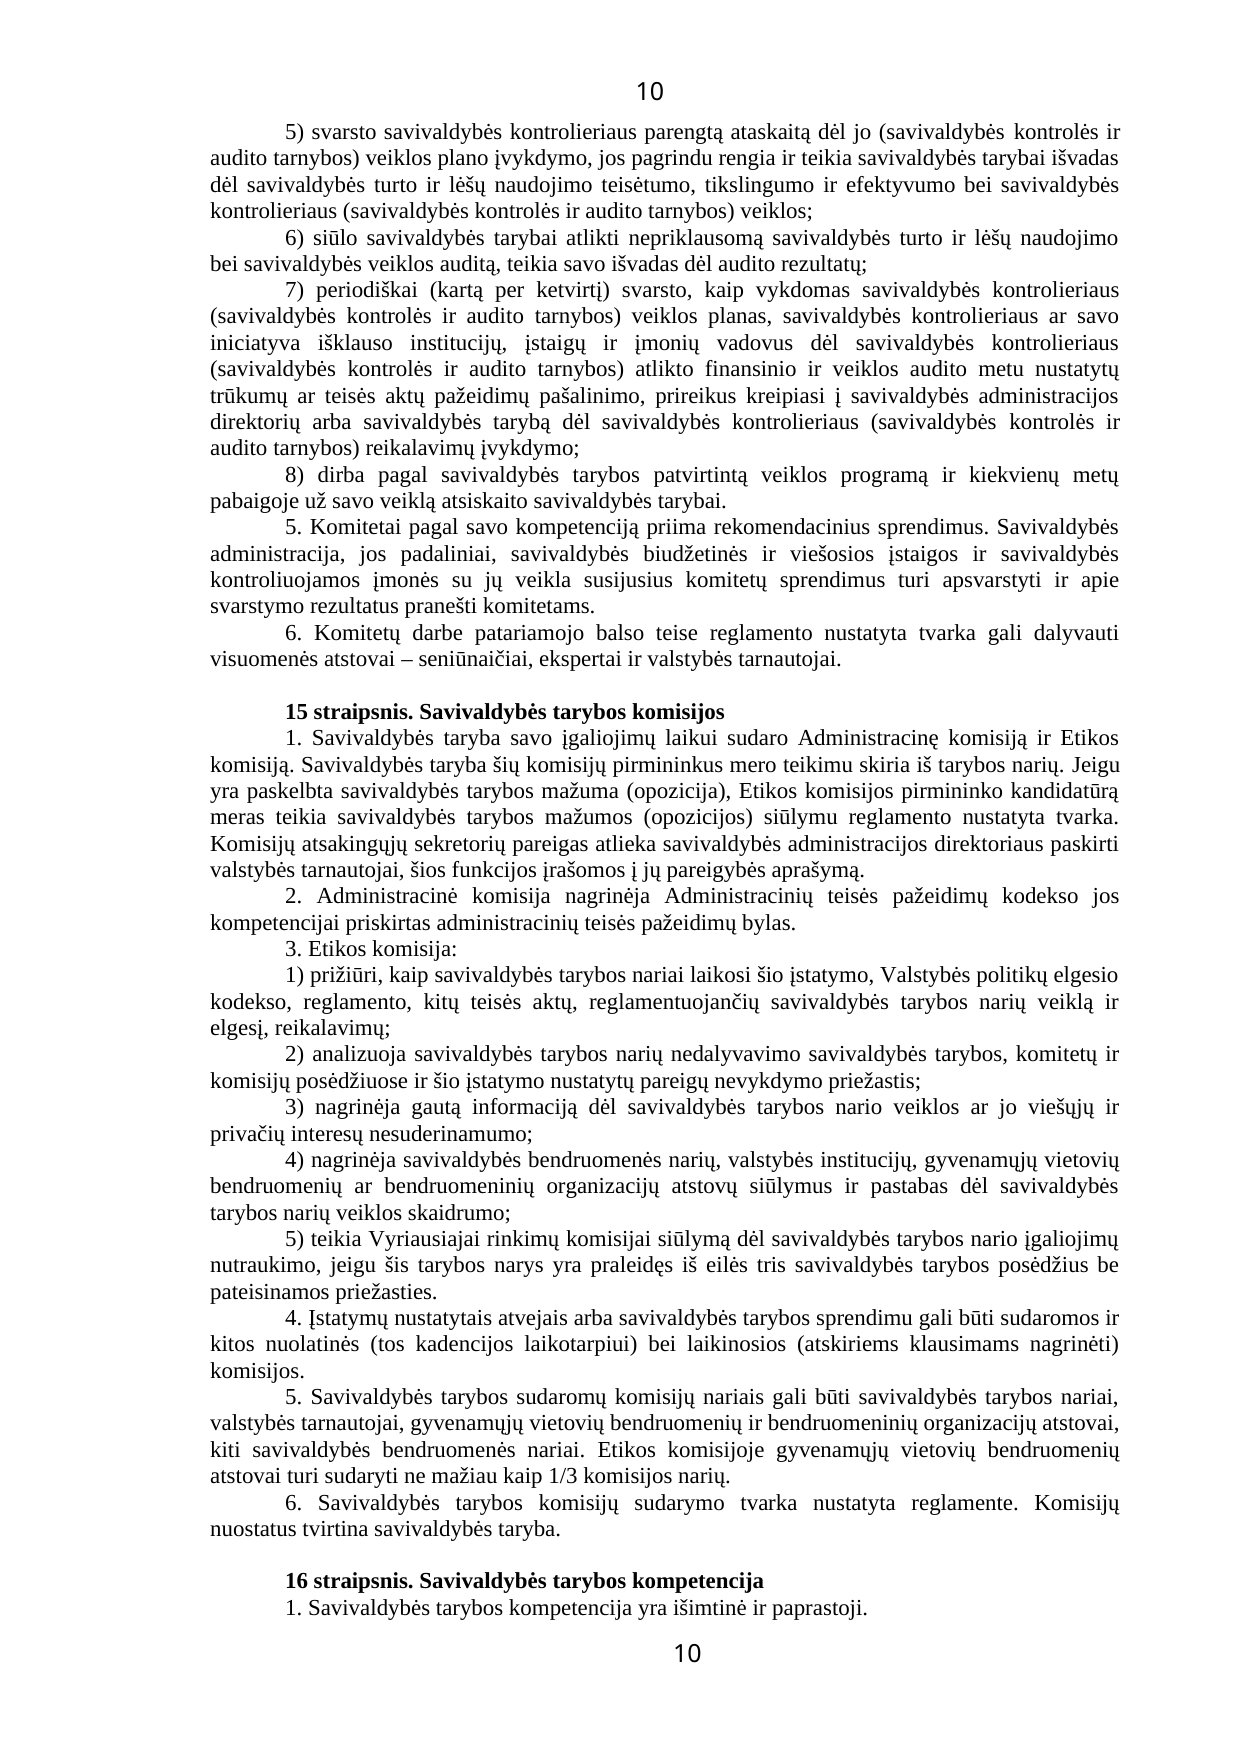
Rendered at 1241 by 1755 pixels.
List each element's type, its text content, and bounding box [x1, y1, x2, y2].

text 1. Savivaldybės tarybos kompetencija yra išimtinė ir paprastoji. [210, 1594, 1120, 1620]
text 2. Administracinė komisija nagrinėja Administracinių teisės pažeidimų kodekso jos kompetencijai priskirtas administracinių teisės pažeidimų bylas. [210, 882, 1120, 935]
text 5. Komitetai pagal savo kompetenciją priima rekomendacinius sprendimus. Savivaldybės administracija, jos padaliniai, savivaldybės biudžetinės ir viešosios įstaigos ir savivaldybės kontroliuojamos įmonės su jų veikla susijusius komitetų sprendimus turi apsvarstyti ir apie svarstymo rezultatus pranešti komitetams. [210, 513, 1120, 619]
text 8) dirba pagal savivaldybės tarybos patvirtintą veiklos programą ir kiekvienų metų pabaigoje už savo veiklą atsiskaito savivaldybės tarybai. [210, 461, 1120, 513]
text 6) siūlo savivaldybės tarybai atlikti nepriklausomą savivaldybės turto ir lėšų naudojimo bei savivaldybės veiklos auditą, teikia savo išvadas dėl audito rezultatų; [210, 223, 1120, 276]
text 3. Etikos komisija: [210, 935, 1120, 961]
text 4) nagrinėja savivaldybės bendruomenės narių, valstybės institucijų, gyvenamųjų vietovių bendruomenių ar bendruomeninių organizacijų atstovų siūlymus ir pastabas dėl savivaldybės tarybos narių veiklos skaidrumo; [210, 1146, 1120, 1225]
text 1. Savivaldybės taryba savo įgaliojimų laikui sudaro Administracinę komisiją ir Etikos komisiją. Savivaldybės taryba šių komisijų pirmininkus mero teikimu skiria iš tarybos narių. Jeigu yra paskelbta savivaldybės tarybos mažuma (opozicija), Etikos komisijos pirmininko kandidatūrą meras teikia savivaldybės tarybos mažumos (opozicijos) siūlymu reglamento nustatyta tvarka. Komisijų atsakingųjų sekretorių pareigas atlieka savivaldybės administracijos direktoriaus paskirti valstybės tarnautojai, šios funkcijos įrašomos į jų pareigybės aprašymą. [210, 724, 1120, 882]
text 4. Įstatymų nustatytais atvejais arba savivaldybės tarybos sprendimu gali būti sudaromos ir kitos nuolatinės (tos kadencijos laikotarpiui) bei laikinosios (atskiriems klausimams nagrinėti) komisijos. [210, 1304, 1120, 1383]
text 5) teikia Vyriausiajai rinkimų komisijai siūlymą dėl savivaldybės tarybos nario įgaliojimų nutraukimo, jeigu šis tarybos narys yra praleidęs iš eilės tris savivaldybės tarybos posėdžius be pateisinamos priežasties. [210, 1225, 1120, 1304]
text 5) svarsto savivaldybės kontrolieriaus parengtą ataskaitą dėl jo (savivaldybės kontrolės ir audito tarnybos) veiklos plano įvykdymo, jos pagrindu rengia ir teikia savivaldybės tarybai išvadas dėl savivaldybės turto ir lėšų naudojimo teisėtumo, tikslingumo ir efektyvumo bei savivaldybės kontrolieriaus (savivaldybės kontrolės ir audito tarnybos) veiklos; [210, 118, 1120, 223]
text 6. Savivaldybės tarybos komisijų sudarymo tvarka nustatyta reglamente. Komisijų nuostatus tvirtina savivaldybės taryba. [210, 1488, 1120, 1541]
text 1) prižiūri, kaip savivaldybės tarybos nariai laikosi šio įstatymo, Valstybės politikų elgesio kodekso, reglamento, kitų teisės aktų, reglamentuojančių savivaldybės tarybos narių veiklą ir elgesį, reikalavimų; [210, 961, 1120, 1041]
text 16 straipsnis. Savivaldybės tarybos kompetencija [210, 1568, 1120, 1594]
text 6. Komitetų darbe patariamojo balso teise reglamento nustatyta tvarka gali dalyvauti visuomenės atstovai – seniūnaičiai, ekspertai ir valstybės tarnautojai. [210, 619, 1120, 672]
text 15 straipsnis. Savivaldybės tarybos komisijos [210, 698, 1120, 724]
text 7) periodiškai (kartą per ketvirtį) svarsto, kaip vykdomas savivaldybės kontrolieriaus (savivaldybės kontrolės ir audito tarnybos) veiklos planas, savivaldybės kontrolieriaus ar savo iniciatyva išklauso institucijų, įstaigų ir įmonių vadovus dėl savivaldybės kontrolieriaus (savivaldybės kontrolės ir audito tarnybos) atlikto finansinio ir veiklos audito metu nustatytų trūkumų ar teisės aktų pažeidimų pašalinimo, prireikus kreipiasi į savivaldybės administracijos direktorių arba savivaldybės tarybą dėl savivaldybės kontrolieriaus (savivaldybės kontrolės ir audito tarnybos) reikalavimų įvykdymo; [210, 276, 1120, 461]
text 2) analizuoja savivaldybės tarybos narių nedalyvavimo savivaldybės tarybos, komitetų ir komisijų posėdžiuose ir šio įstatymo nustatytų pareigų nevykdymo priežastis; [210, 1041, 1120, 1093]
text 3) nagrinėja gautą informaciją dėl savivaldybės tarybos nario veiklos ar jo viešųjų ir privačių interesų nesuderinamumo; [210, 1093, 1120, 1146]
text 5. Savivaldybės tarybos sudaromų komisijų nariais gali būti savivaldybės tarybos nariai, valstybės tarnautojai, gyvenamųjų vietovių bendruomenių ir bendruomeninių organizacijų atstovai, kiti savivaldybės bendruomenės nariai. Etikos komisijoje gyvenamųjų vietovių bendruomenių atstovai turi sudaryti ne mažiau kaip 1/3 komisijos narių. [210, 1383, 1120, 1488]
